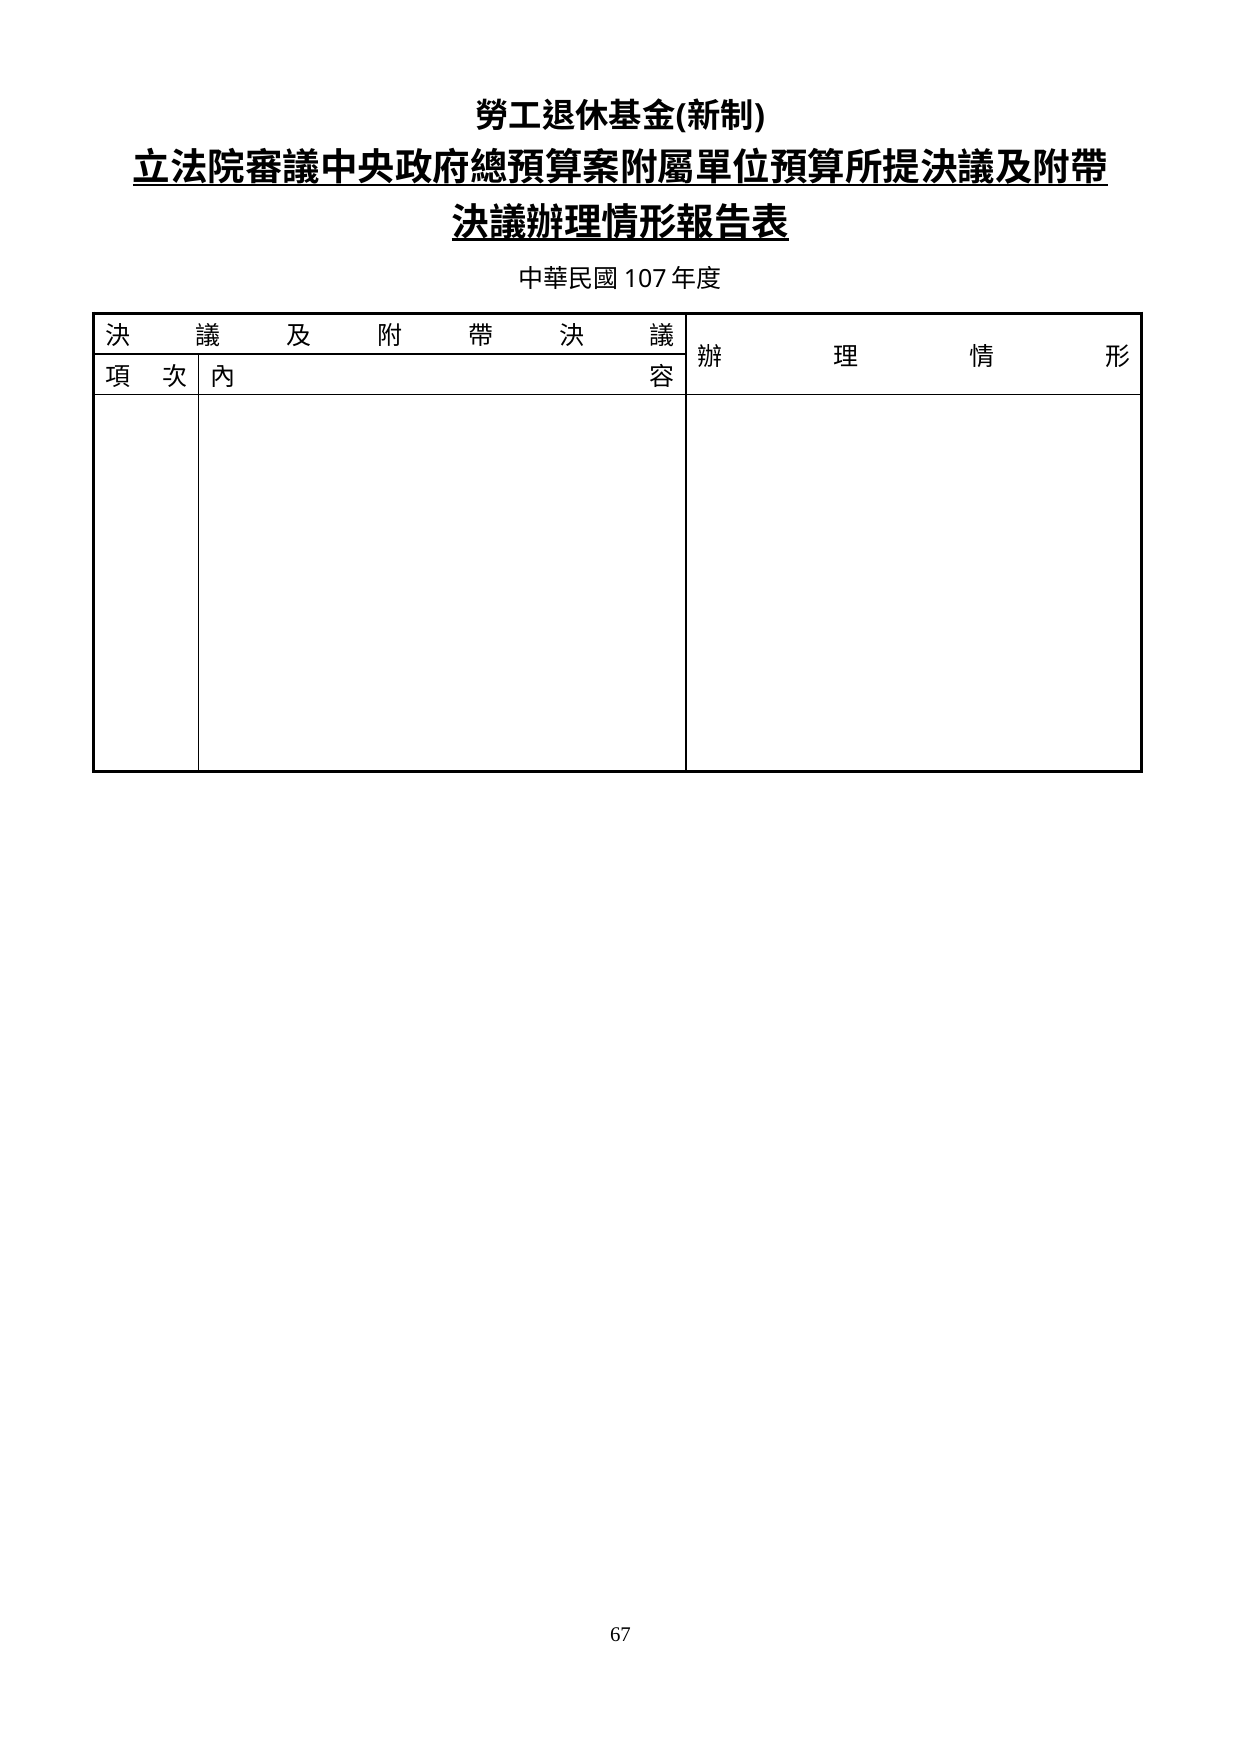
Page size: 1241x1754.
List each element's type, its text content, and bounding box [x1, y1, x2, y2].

table_cell [199, 395, 685, 770]
table_header 辦理情形 [687, 315, 1140, 394]
table_cell [687, 395, 1140, 770]
table_header 決議及附帶決議 [95, 315, 685, 353]
table_cell [95, 395, 198, 770]
table_cell 項次 [95, 355, 198, 394]
table_cell 內容 [199, 355, 685, 394]
